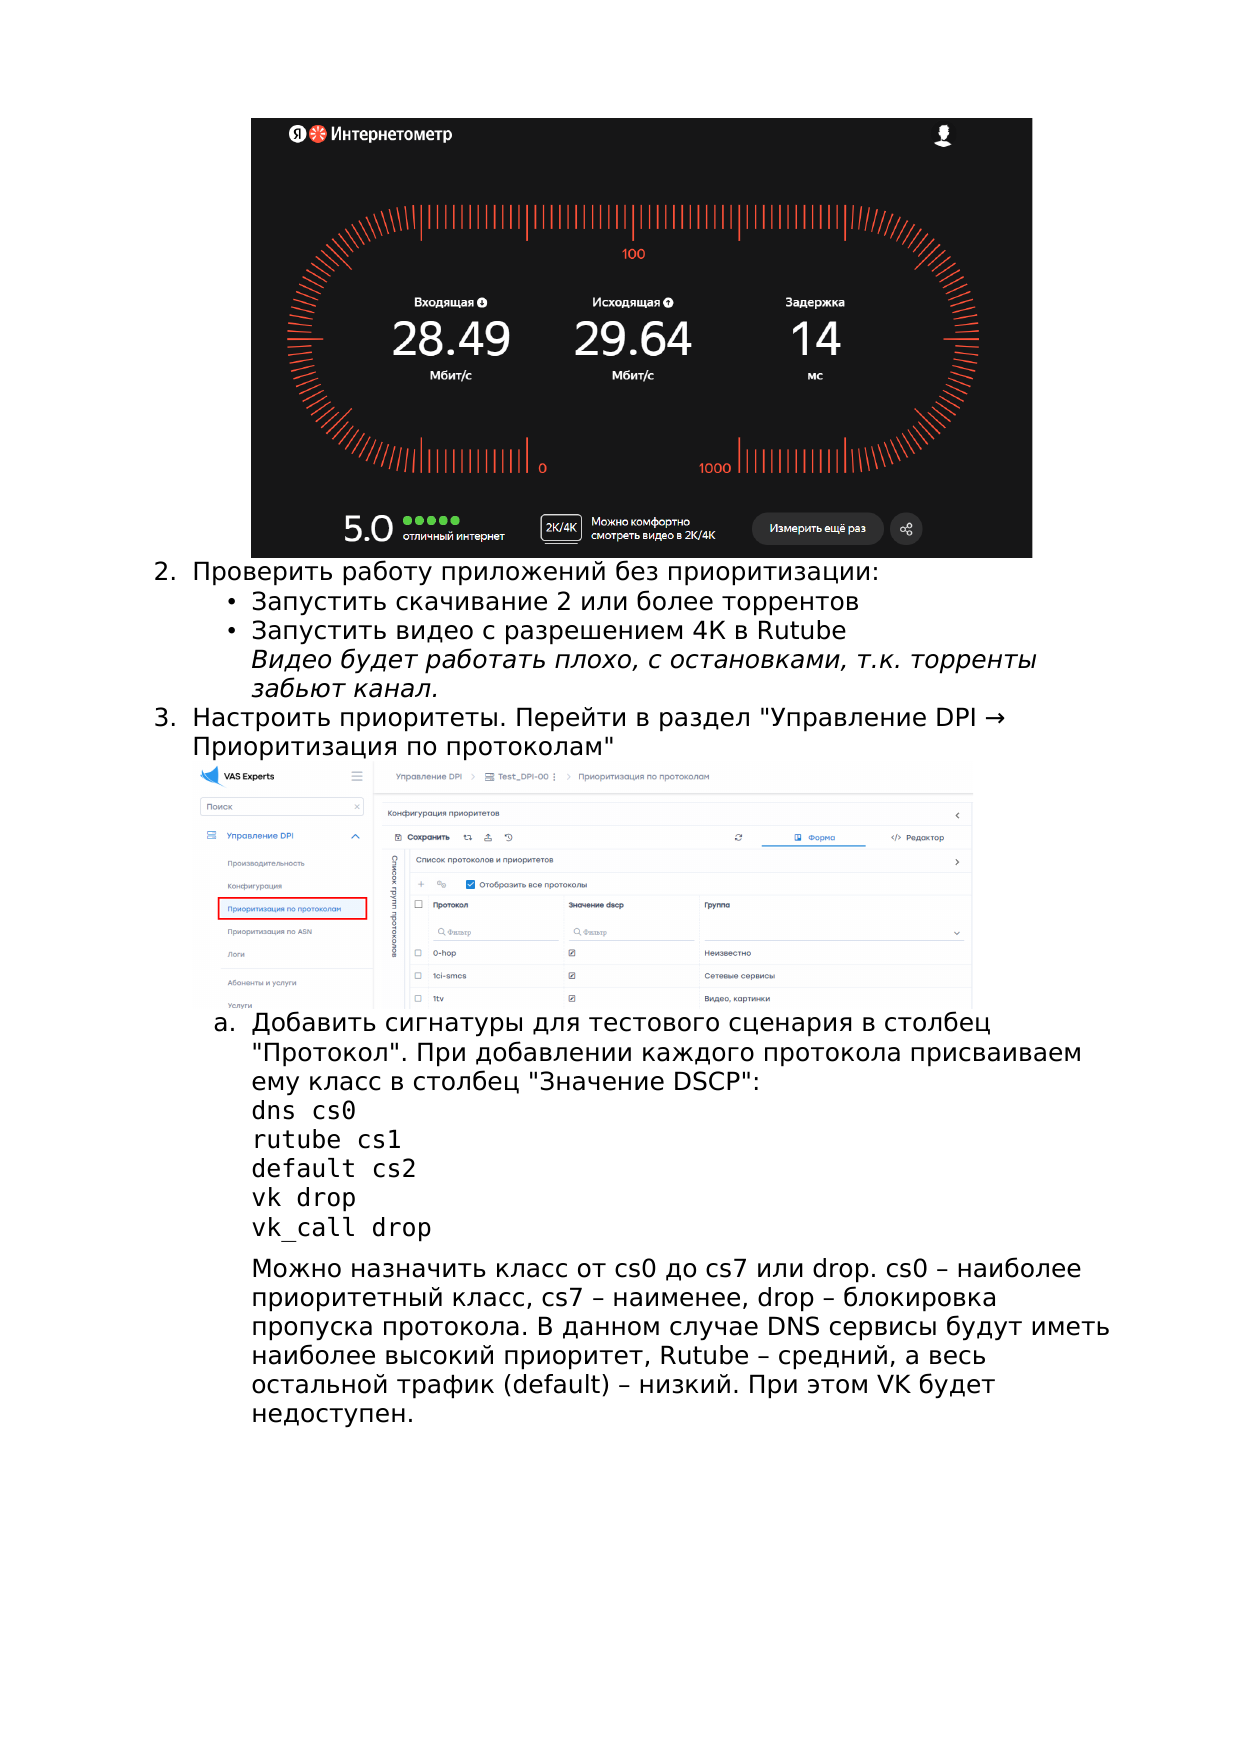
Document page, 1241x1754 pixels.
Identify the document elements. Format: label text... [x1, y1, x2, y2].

list dns cs0 rutube cs1 default cs2 vk drop vk_call drop [236, 1096, 1122, 1242]
list Запустить скачивание 2 или более торрентов [236, 587, 1122, 616]
list Добавить сигнатуры для тестового сценария в столбец "Протокол". При добавлении каждого протокола присваиваем ему класс в столбец "Значение DSCP": [236, 1009, 1122, 1096]
list Проверить работу приложений без приоритизации: [177, 557, 1122, 587]
picture [192, 761, 974, 1009]
list [1033, 118, 1122, 557]
list Настроить приоритеты. Перейти в раздел "Управление DPI → Приоритизация по протоколам" [177, 703, 1122, 1009]
list Можно назначить класс от cs0 до cs7 или drop. cs0 – наиболее приоритетный класс, cs7 – наименее, drop – блокировка пропуска протокола. В данном случае DNS сервисы будут иметь наиболее высокий приоритет, Rutube – средний, а весь остальной трафик (default) – низкий. При этом VK будет недоступен. [236, 1254, 1122, 1429]
list Запустить видео с разрешением 4К в Rutube Видео будет работать плохо, с остановками, т.к. торренты забьют канал. [236, 616, 1122, 703]
picture [251, 118, 1033, 558]
list [236, 118, 251, 557]
